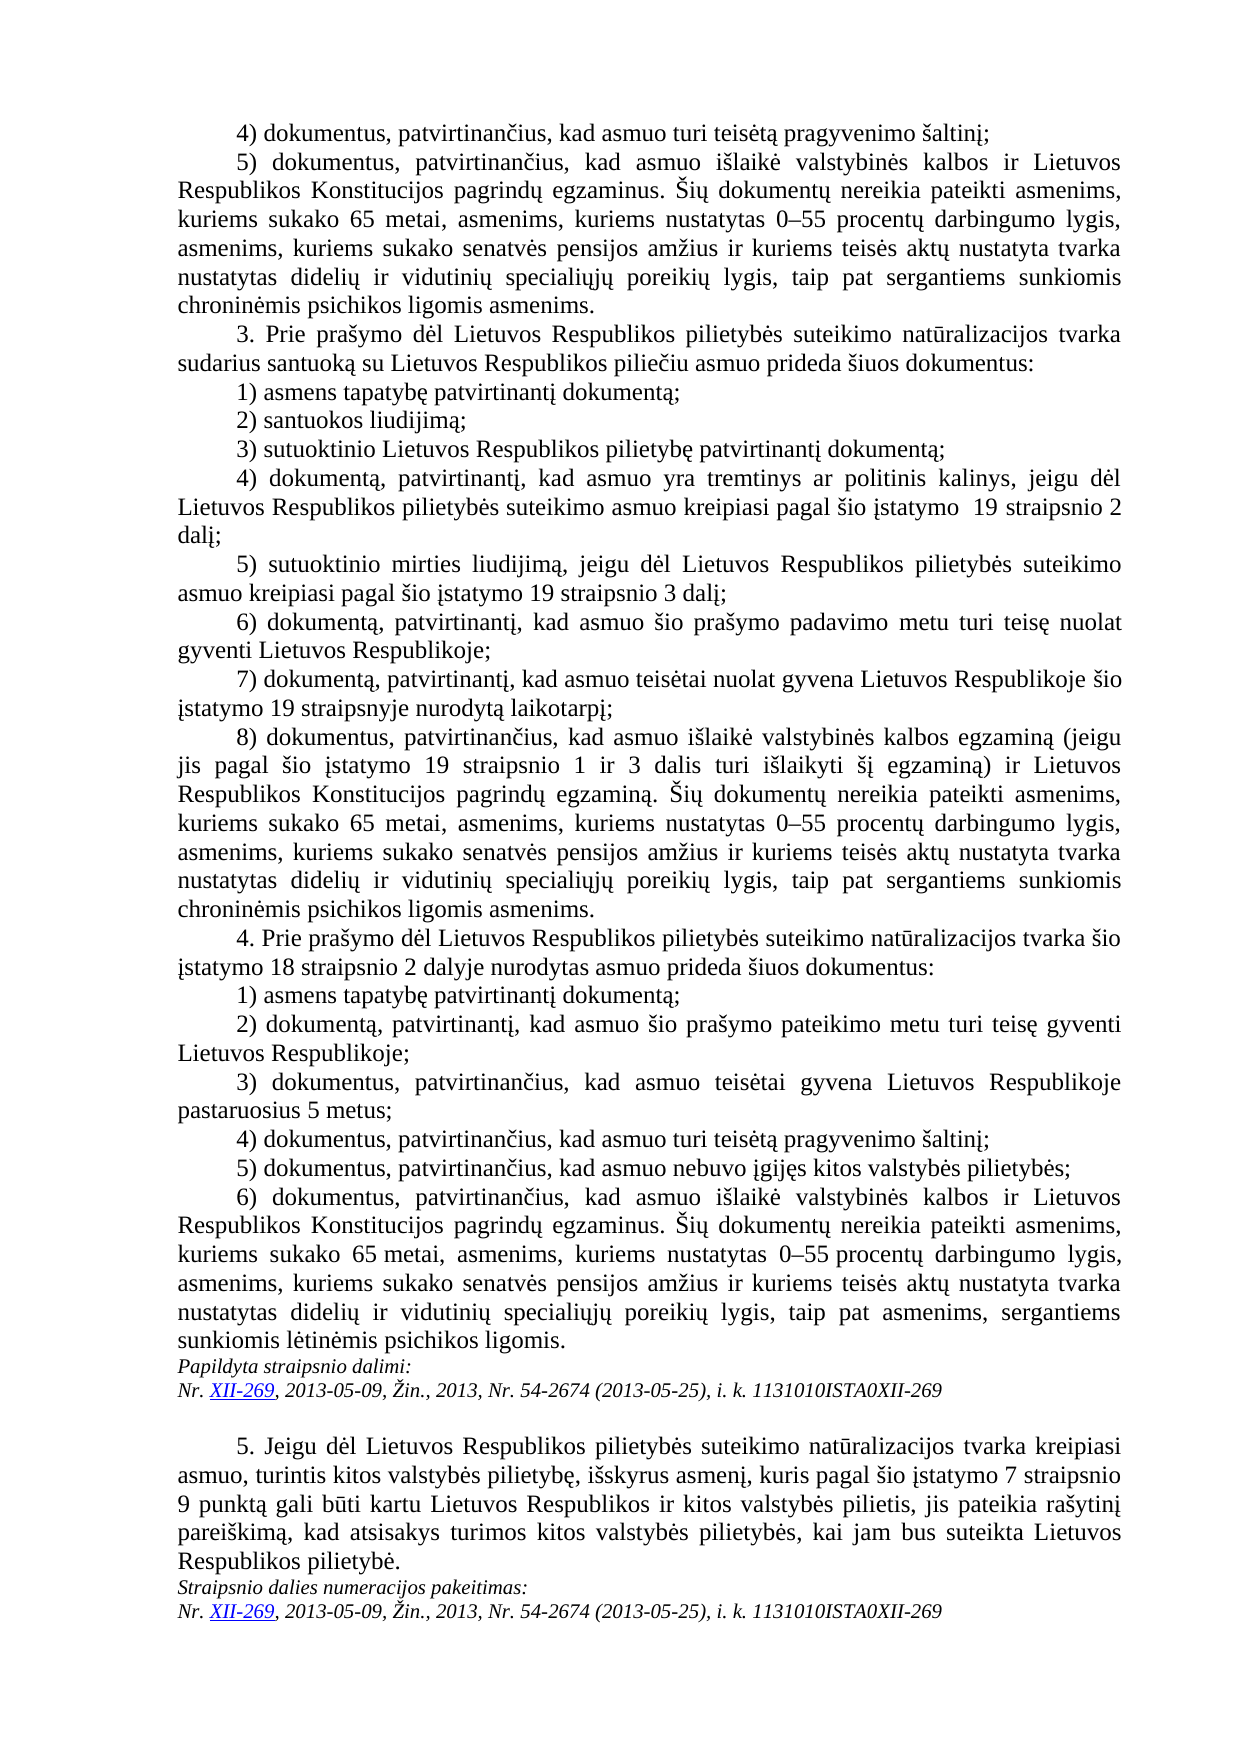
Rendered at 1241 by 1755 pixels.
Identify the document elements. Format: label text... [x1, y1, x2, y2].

text 5) dokumentus, patvirtinančius, kad asmuo nebuvo įgijęs kitos valstybės pilietybės; [177, 1153, 1122, 1182]
text Nr. XII-269, 2013-05-09, Žin., 2013, Nr. 54-2674 (2013-05-25), i. k. 1131010ISTA0XII-269 [177, 1378, 1122, 1402]
text Papildyta straipsnio dalimi: [177, 1354, 1122, 1378]
text 2) santuokos liudijimą; [177, 406, 1122, 434]
text 3) sutuoktinio Lietuvos Respublikos pilietybę patvirtinantį dokumentą; [177, 434, 1122, 463]
text 8) dokumentus, patvirtinančius, kad asmuo išlaikė valstybinės kalbos egzaminą (jeigu jis pagal šio įstatymo 19 straipsnio 1 ir 3 dalis turi išlaikyti šį egzaminą) ir Lietuvos Respublikos Konstitucijos pagrindų egzaminą. Šių dokumentų nereikia pateikti asmenims, kuriems sukako 65 metai, asmenims, kuriems nustatytas 0–55 procentų darbingumo lygis, asmenims, kuriems sukako senatvės pensijos amžius ir kuriems teisės aktų nustatyta tvarka nustatytas didelių ir vidutinių specialiųjų poreikių lygis, taip pat sergantiems sunkiomis chroninėmis psichikos ligomis asmenims. [177, 722, 1122, 923]
text 2) dokumentą, patvirtinantį, kad asmuo šio prašymo pateikimo metu turi teisę gyventi Lietuvos Respublikoje; [177, 1009, 1122, 1067]
text Nr. XII-269, 2013-05-09, Žin., 2013, Nr. 54-2674 (2013-05-25), i. k. 1131010ISTA0XII-269 [177, 1599, 1122, 1623]
text 5) dokumentus, patvirtinančius, kad asmuo išlaikė valstybinės kalbos ir Lietuvos Respublikos Konstitucijos pagrindų egzaminus. Šių dokumentų nereikia pateikti asmenims, kuriems sukako 65 metai, asmenims, kuriems nustatytas 0–55 procentų darbingumo lygis, asmenims, kuriems sukako senatvės pensijos amžius ir kuriems teisės aktų nustatyta tvarka nustatytas didelių ir vidutinių specialiųjų poreikių lygis, taip pat sergantiems sunkiomis chroninėmis psichikos ligomis asmenims. [177, 147, 1122, 319]
text 6) dokumentus, patvirtinančius, kad asmuo išlaikė valstybinės kalbos ir Lietuvos Respublikos Konstitucijos pagrindų egzaminus. Šių dokumentų nereikia pateikti asmenims, kuriems sukako 65 metai, asmenims, kuriems nustatytas 0–55 procentų darbingumo lygis, asmenims, kuriems sukako senatvės pensijos amžius ir kuriems teisės aktų nustatyta tvarka nustatytas didelių ir vidutinių specialiųjų poreikių lygis, taip pat asmenims, sergantiems sunkiomis lėtinėmis psichikos ligomis. [177, 1182, 1122, 1354]
text Straipsnio dalies numeracijos pakeitimas: [177, 1575, 1122, 1599]
text 3. Prie prašymo dėl Lietuvos Respublikos pilietybės suteikimo natūralizacijos tvarka sudarius santuoką su Lietuvos Respublikos piliečiu asmuo prideda šiuos dokumentus: [177, 319, 1122, 377]
text 6) dokumentą, patvirtinantį, kad asmuo šio prašymo padavimo metu turi teisę nuolat gyventi Lietuvos Respublikoje; [177, 607, 1122, 664]
text 5) sutuoktinio mirties liudijimą, jeigu dėl Lietuvos Respublikos pilietybės suteikimo asmuo kreipiasi pagal šio įstatymo 19 straipsnio 3 dalį; [177, 549, 1122, 607]
text 1) asmens tapatybę patvirtinantį dokumentą; [177, 377, 1122, 406]
text 5. Jeigu dėl Lietuvos Respublikos pilietybės suteikimo natūralizacijos tvarka kreipiasi asmuo, turintis kitos valstybės pilietybę, išskyrus asmenį, kuris pagal šio įstatymo 7 straipsnio 9 punktą gali būti kartu Lietuvos Respublikos ir kitos valstybės pilietis, jis pateikia rašytinį pareiškimą, kad atsisakys turimos kitos valstybės pilietybės, kai jam bus suteikta Lietuvos Respublikos pilietybė. [177, 1431, 1122, 1575]
text 4. Prie prašymo dėl Lietuvos Respublikos pilietybės suteikimo natūralizacijos tvarka šio įstatymo 18 straipsnio 2 dalyje nurodytas asmuo prideda šiuos dokumentus: [177, 923, 1122, 981]
text 7) dokumentą, patvirtinantį, kad asmuo teisėtai nuolat gyvena Lietuvos Respublikoje šio įstatymo 19 straipsnyje nurodytą laikotarpį; [177, 664, 1122, 722]
text 4) dokumentus, patvirtinančius, kad asmuo turi teisėtą pragyvenimo šaltinį; [177, 1124, 1122, 1153]
text 1) asmens tapatybę patvirtinantį dokumentą; [177, 981, 1122, 1009]
text 4) dokumentą, patvirtinantį, kad asmuo yra tremtinys ar politinis kalinys, jeigu dėl Lietuvos Respublikos pilietybės suteikimo asmuo kreipiasi pagal šio įstatymo 19 straipsnio 2 dalį; [177, 463, 1122, 549]
text 3) dokumentus, patvirtinančius, kad asmuo teisėtai gyvena Lietuvos Respublikoje pastaruosius 5 metus; [177, 1067, 1122, 1124]
text 4) dokumentus, patvirtinančius, kad asmuo turi teisėtą pragyvenimo šaltinį; [177, 118, 1122, 147]
